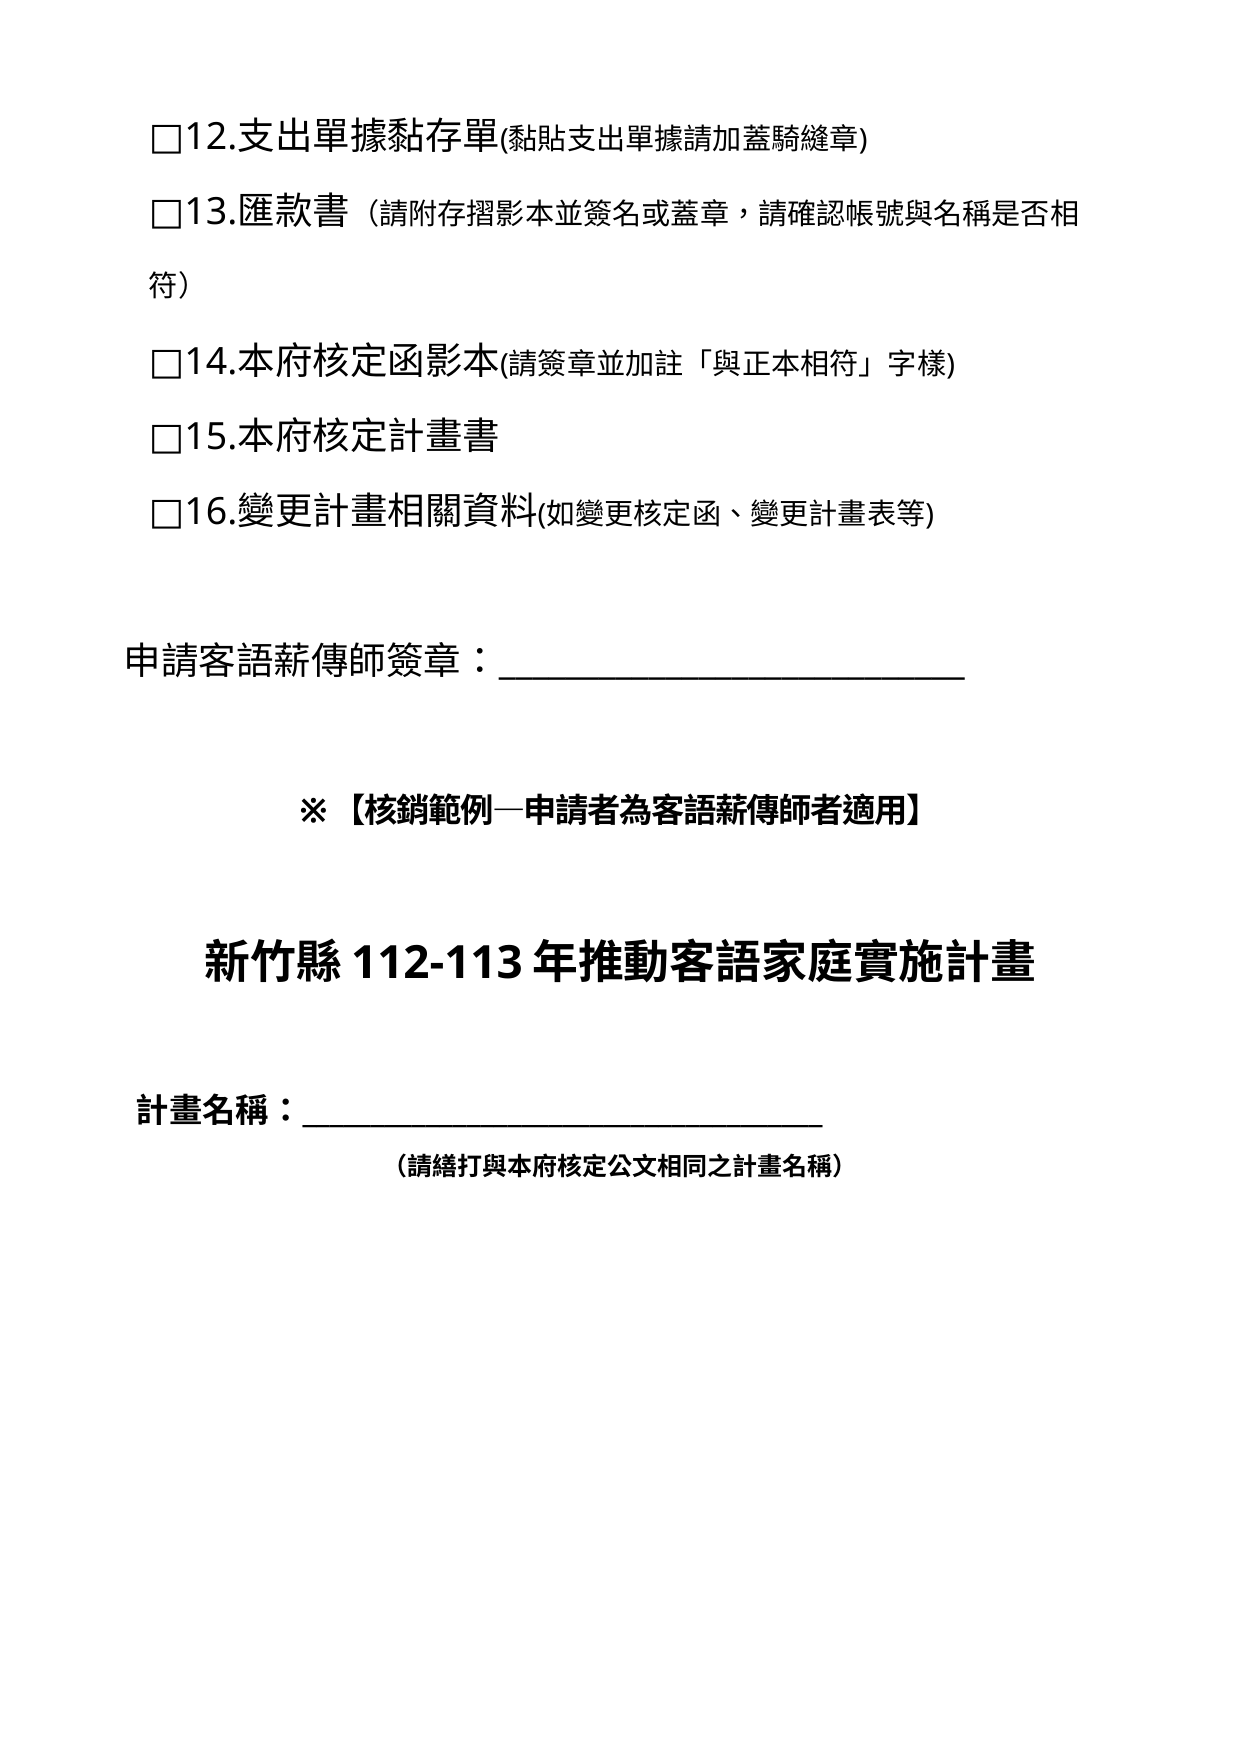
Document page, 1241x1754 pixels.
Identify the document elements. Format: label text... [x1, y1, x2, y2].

text ※【核銷範例—申請者為客語薪傳師者適用】 [75, 764, 1165, 839]
text □15.本府核定計畫書 [149, 389, 1109, 464]
text 新竹縣112-113年推動客語家庭實施計畫 [75, 914, 1165, 989]
text □16.變更計畫相關資料(如變更核定函、變更計畫表等) [149, 464, 1109, 539]
text （請繕打與本府核定公文相同之計畫名稱） [75, 1139, 1165, 1177]
text □13.匯款書（請附存摺影本並簽名或蓋章，請確認帳號與名稱是否相符） [149, 164, 1109, 314]
text 計畫名稱：______________________________________ [75, 1064, 1165, 1139]
text 申請客語薪傳師簽章：____________________________ [75, 614, 1109, 689]
text □14.本府核定函影本(請簽章並加註「與正本相符」字樣) [149, 314, 1109, 389]
text □12.支出單據黏存單(黏貼支出單據請加蓋騎縫章) [149, 89, 1109, 164]
